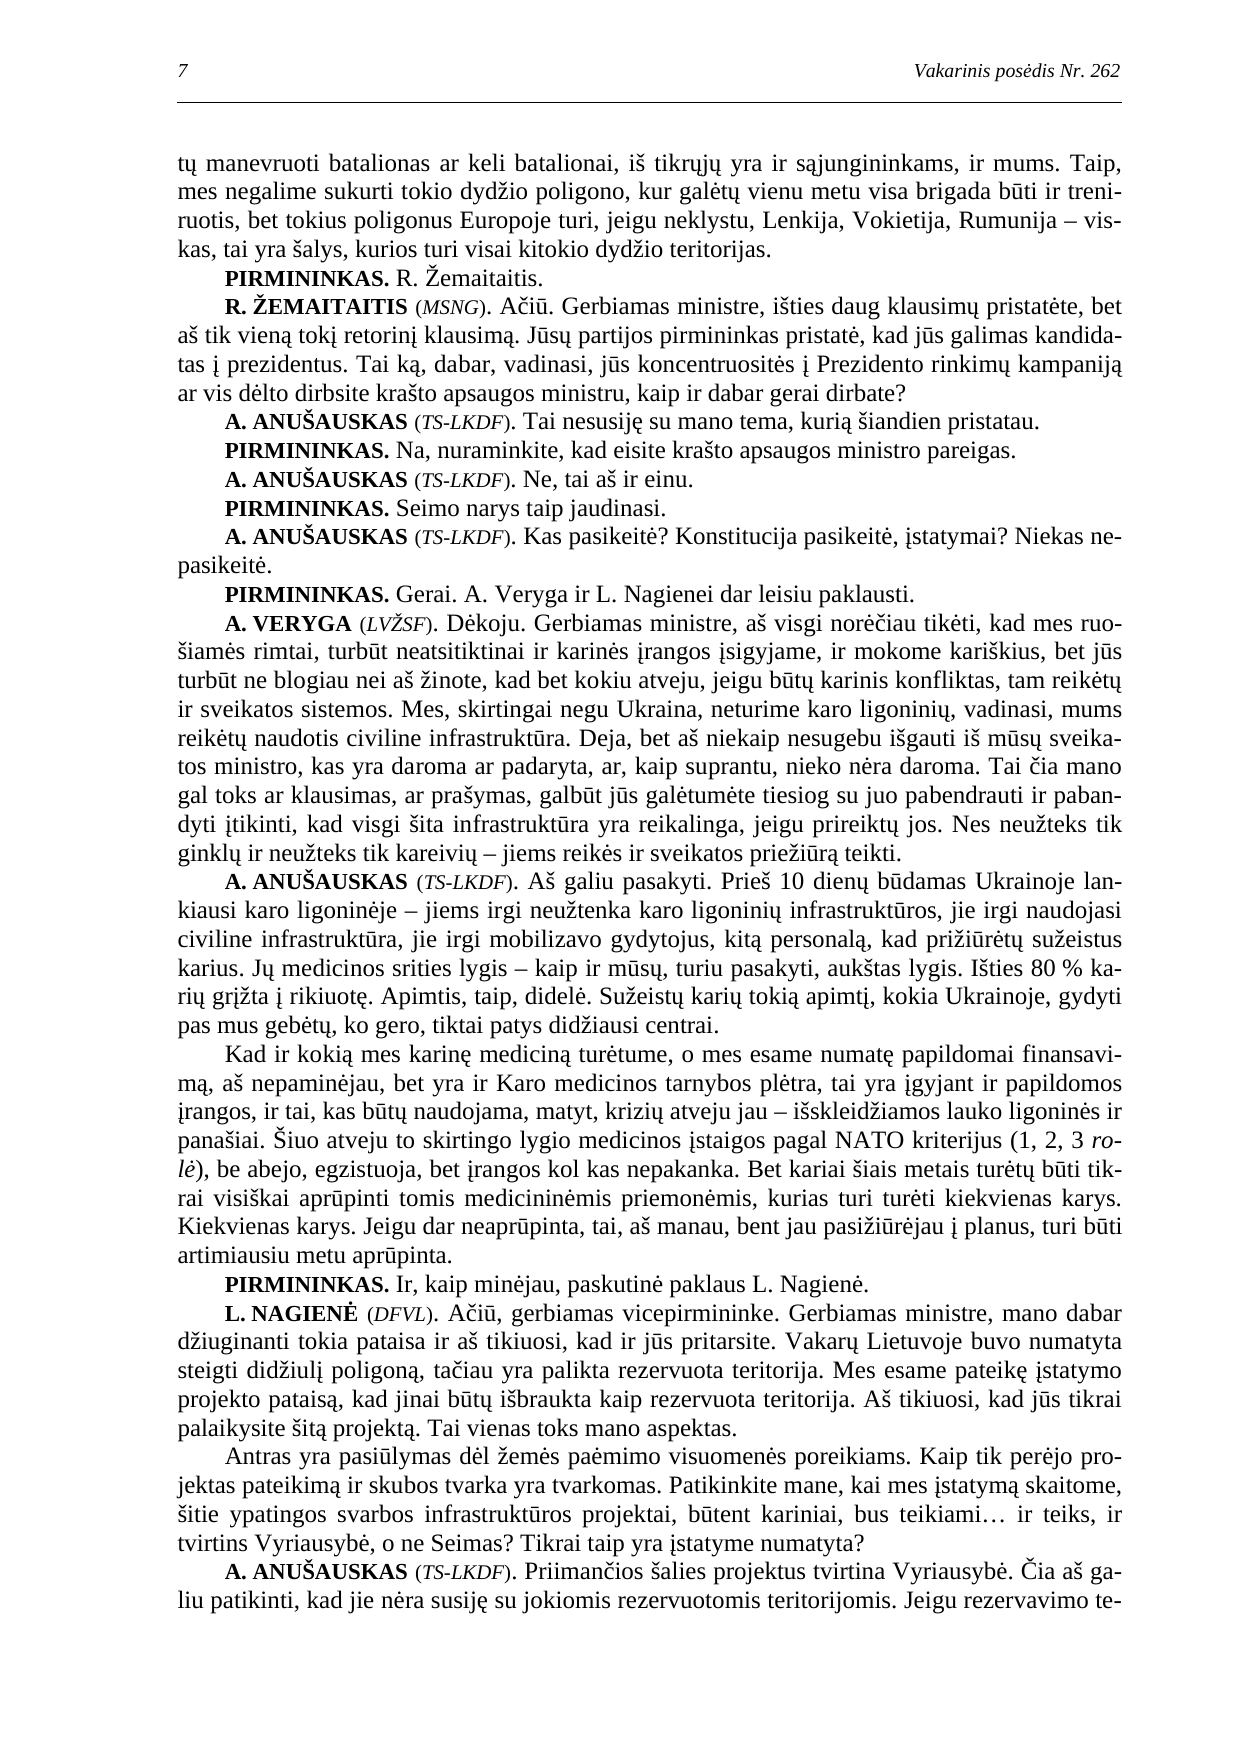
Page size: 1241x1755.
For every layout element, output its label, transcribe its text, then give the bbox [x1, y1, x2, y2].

text Ant­ras yra pa­siū­ly­mas dėl že­mės pa­ė­mi­mo vi­suo­me­nės po­rei­kiams. Kaip tik per­ėjo pro­jek­tas pa­tei­ki­mą ir sku­bos tvar­ka yra tvar­ko­mas. Pa­ti­kin­ki­te ma­ne, kai mes įsta­ty­mą skai­to­me, ši­tie ypa­tin­gos svar­bos in­fra­struk­tū­ros pro­jek­tai, bū­tent ka­ri­niai, bus tei­kia­mi… ir teiks, ir tvir­tins Vy­riau­sy­bė, o ne Sei­mas? Tik­rai taip yra įsta­ty­me nu­ma­ty­ta? [177, 1441, 1122, 1556]
text A. ANUŠAUSKAS (TS-LKDF). Tai ne­su­si­ję su ma­no te­ma, ku­rią šian­dien pri­sta­tau. [177, 406, 1122, 435]
text Kad ir ko­kią mes ka­ri­nę me­di­ci­ną tu­rė­tu­me, o mes esa­me nu­ma­tę pa­pil­do­mai fi­nan­sa­vi­mą, aš ne­pa­mi­nė­jau, bet yra ir Ka­ro me­di­ci­nos tar­ny­bos plėt­ra, tai yra įgy­jant ir pa­pil­do­mos įran­gos, ir tai, kas bū­tų nau­do­ja­ma, ma­tyt, kri­zių at­ve­ju jau – iš­sklei­džia­mos lau­ko li­go­ni­nės ir pa­na­šiai. Šiuo at­ve­ju to skir­tin­go ly­gio me­di­ci­nos įstai­gos pa­gal NATO kri­te­ri­jus (1, 2, 3 ro­lė), be abe­jo, eg­zis­tuo­ja, bet įran­gos kol kas ne­pa­kan­ka. Bet ka­riai šiais me­tais tu­rė­tų bū­ti tik­rai vi­siš­kai ap­rū­pin­ti to­mis me­di­ci­ni­nė­mis prie­mo­nė­mis, ku­rias tu­ri tu­rė­ti kiek­vie­nas ka­rys. Kiek­vie­nas ka­rys. Jei­gu dar ne­ap­rū­pin­ta, tai, aš ma­nau, bent jau pa­si­žiū­rė­jau į pla­nus, tu­ri bū­ti ar­ti­miau­siu me­tu ap­rū­pin­ta. [177, 1039, 1122, 1269]
text tų ma­nev­ruo­ti ba­ta­lio­nas ar ke­li ba­ta­lio­nai, iš tik­rų­jų yra ir są­jun­gi­nin­kams, ir mums. Taip, mes ne­ga­li­me su­kur­ti to­kio dy­džio po­li­go­no, kur ga­lė­tų vie­nu me­tu vi­sa bri­ga­da bū­ti ir tre­ni­ruo­tis, bet to­kius po­li­go­nus Eu­ro­po­je tu­ri, jei­gu ne­klys­tu, Len­ki­ja, Vo­kie­ti­ja, Ru­mu­ni­ja – vis­kas, tai yra ša­lys, ku­rios tu­ri vi­sai ki­to­kio dy­džio te­ri­to­ri­jas. [177, 148, 1122, 263]
text PIRMININKAS. Na, nu­ra­min­ki­te, kad ei­si­te kraš­to ap­sau­gos mi­nist­ro pa­rei­gas. [177, 435, 1122, 464]
text A. VERYGA (LVŽSF). Dė­ko­ju. Ger­bia­mas mi­nist­re, aš vis­gi no­rė­čiau ti­kė­ti, kad mes ruo­šia­mės rim­tai, tur­būt ne­at­si­tik­ti­nai ir ka­ri­nės įran­gos įsi­gy­ja­me, ir mo­ko­me ka­riš­kius, bet jūs tur­būt ne blo­giau nei aš ži­no­te, kad bet ko­kiu at­ve­ju, jei­gu bū­tų ka­ri­nis kon­flik­tas, tam rei­kė­tų ir svei­ka­tos sis­te­mos. Mes, skir­tin­gai ne­gu Uk­rai­na, ne­tu­ri­me ka­ro li­go­ni­nių, va­di­na­si, mums rei­kė­tų nau­do­tis ci­vi­li­ne in­fra­struk­tū­ra. De­ja, bet aš nie­kaip ne­su­ge­bu iš­gau­ti iš mū­sų svei­ka­tos mi­nist­ro, kas yra da­ro­ma ar pa­da­ry­ta, ar, kaip su­pran­tu, nie­ko nė­ra da­ro­ma. Tai čia ma­no gal toks ar klau­si­mas, ar pra­šy­mas, gal­būt jūs ga­lė­tu­mė­te tie­siog su juo pa­ben­drau­ti ir pa­ban­dy­ti įti­kin­ti, kad vis­gi ši­ta in­fra­struk­tū­ra yra rei­ka­lin­ga, jei­gu pri­reik­tų jos. Nes ne­už­teks tik gin­klų ir ne­už­teks tik ka­rei­vių – jiems rei­kės ir svei­ka­tos prie­žiū­rą teik­ti. [177, 608, 1122, 866]
text A. ANUŠAUSKAS (TS-LKDF). Aš ga­liu pa­sa­ky­ti. Prieš 10 die­nų bū­da­mas Uk­rai­no­je lan­kiau­si ka­ro li­go­ni­nė­je – jiems ir­gi ne­už­ten­ka ka­ro li­go­ni­nių in­fra­struk­tū­ros, jie ir­gi nau­do­ja­si ci­vi­li­ne in­fra­struk­tū­ra, jie ir­gi mo­bi­li­za­vo gy­dy­to­jus, ki­tą per­so­na­lą, kad pri­žiū­rė­tų su­žeis­tus ka­rius. Jų me­di­ci­nos sri­ties ly­gis – kaip ir mū­sų, tu­riu pa­sa­ky­ti, aukš­tas ly­gis. Iš­ties 80 % ka­rių grįž­ta į ri­kiuo­tę. Ap­im­tis, taip, di­de­lė. Su­žeis­tų ka­rių to­kią ap­im­tį, ko­kia Uk­rai­no­je, gy­dy­ti pas mus ge­bė­tų, ko ge­ro, tik­tai pa­tys di­džiau­si cen­trai. [177, 866, 1122, 1039]
text A. ANUŠAUSKAS (TS-LKDF). Kas pa­si­kei­tė? Kon­sti­tu­ci­ja pa­si­kei­tė, įsta­ty­mai? Nie­kas ne­pa­si­kei­tė. [177, 521, 1122, 579]
text PIRMININKAS. Sei­mo na­rys taip jau­di­na­si. [177, 493, 1122, 521]
text PIRMININKAS. R. Že­mai­tai­tis. [177, 263, 1122, 291]
text PIRMININKAS. Ir, kaip mi­nė­jau, pas­ku­ti­nė pa­klaus L. Na­gie­nė. [177, 1269, 1122, 1298]
text L. NAGIENĖ (DFVL). Ačiū, ger­bia­mas vi­ce­pir­mi­nin­ke. Ger­bia­mas mi­nist­re, ma­no da­bar džiu­gi­nan­ti to­kia pa­tai­sa ir aš ti­kiuo­si, kad ir jūs pri­tar­si­te. Va­ka­rų Lie­tu­vo­je bu­vo nu­ma­ty­ta steig­ti di­džiu­lį po­li­go­ną, ta­čiau yra pa­lik­ta re­zer­vuo­ta te­ri­to­ri­ja. Mes esa­me pa­tei­kę įsta­ty­mo pro­jek­to pa­tai­są, kad ji­nai bū­tų iš­brauk­ta kaip re­zer­vuo­ta te­ri­to­ri­ja. Aš ti­kiuo­si, kad jūs tik­rai pa­lai­ky­si­te ši­tą pro­jek­tą. Tai vie­nas toks ma­no as­pek­tas. [177, 1298, 1122, 1441]
text A. ANUŠAUSKAS (TS-LKDF). Pri­iman­čios ša­lies pro­jek­tus tvir­tin­a Vy­riau­sy­bė. Čia aš ga­liu pa­ti­kin­ti, kad jie nė­ra su­si­ję su jo­kio­mis re­zer­vuo­to­mis te­ri­to­ri­jo­mis. Jei­gu re­zer­va­vi­mo te­ [177, 1556, 1122, 1614]
text A. ANUŠAUSKAS (TS-LKDF). Ne, tai aš ir ei­nu. [177, 464, 1122, 493]
text PIRMININKAS. Ge­rai. A. Ve­ry­ga ir L. Na­gie­nei dar lei­siu pa­klaus­ti. [177, 579, 1122, 608]
text R. ŽEMAITAITIS (MSNG). Ačiū. Ger­bia­mas mi­nist­re, iš­ties daug klau­si­mų pri­sta­tė­te, bet aš tik vie­ną to­kį re­to­ri­nį klau­si­mą. Jū­sų par­ti­jos pir­mi­nin­kas pri­sta­tė, kad jūs ga­li­mas kan­di­da­tas į pre­zi­den­tus. Tai ką, da­bar, va­di­na­si, jūs kon­cen­truo­si­tės į Pre­zi­den­to rin­ki­mų kam­pa­ni­ją ar vis dėl­to dirb­si­te kraš­to ap­sau­gos mi­nist­ru, kaip ir da­bar ge­rai dir­ba­te? [177, 291, 1122, 406]
